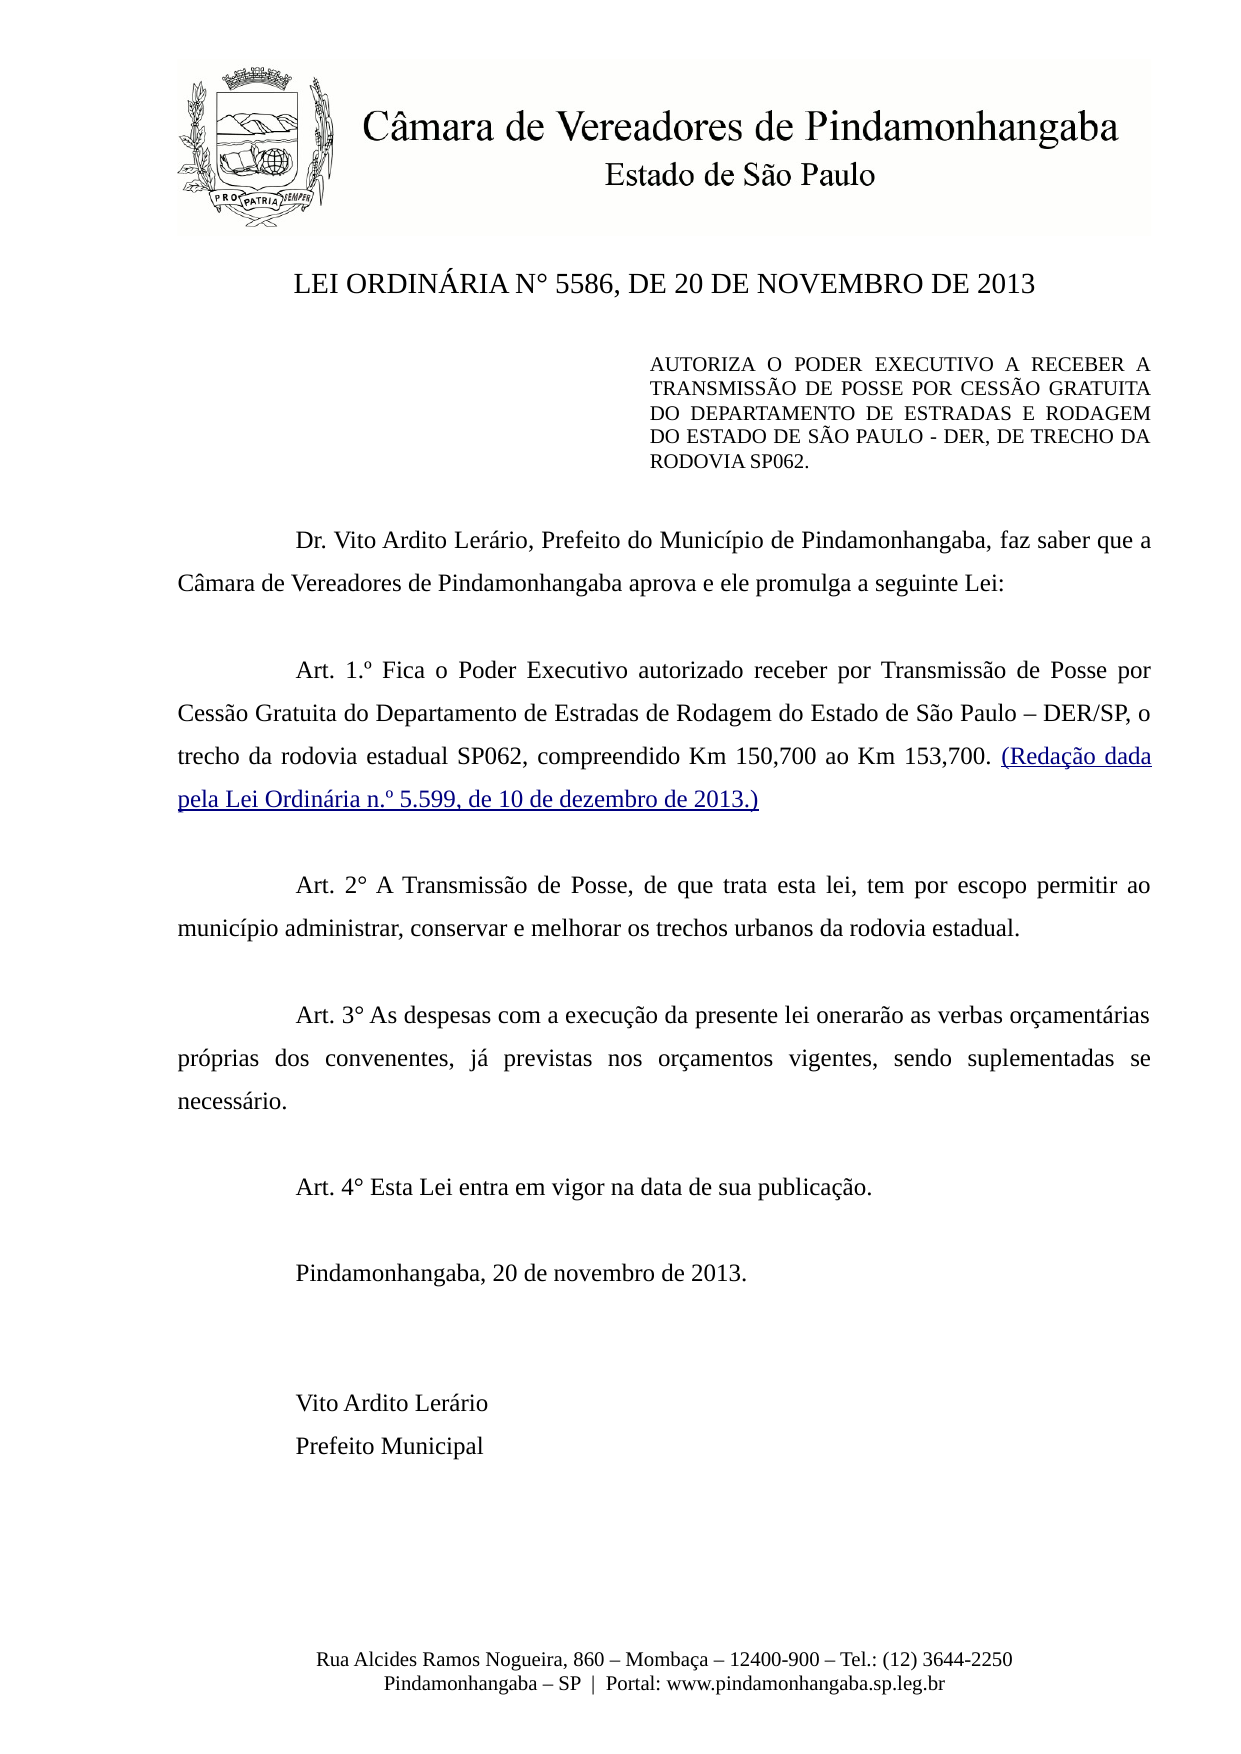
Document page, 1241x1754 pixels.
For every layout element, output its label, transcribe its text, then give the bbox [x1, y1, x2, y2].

text Art. 4° Esta Lei entra em vigor na data de sua publicação. [177, 1172, 1152, 1201]
text Art. 1.º Fica o Poder Executivo autorizado receber por Transmissão de Posse por Cessão Gratuita do Departamento de Estradas de Rodagem do Estado de São Paulo – DER/SP, o trecho da rodovia estadual SP062, compreendido Km 150,700 ao Km 153,700. (Redação dada pela Lei Ordinária n.º 5.599, de 10 de dezembro de 2013.) [177, 655, 1152, 813]
text Dr. Vito Ardito Lerário, Prefeito do Município de Pindamonhangaba, faz saber que a Câmara de Vereadores de Pindamonhangaba aprova e ele promulga a seguinte Lei: [177, 525, 1152, 597]
picture [177, 59, 1152, 236]
text AUTORIZA O PODER EXECUTIVO A RECEBER A TRANSMISSÃO DE POSSE POR CESSÃO GRATUITA DO DEPARTAMENTO DE ESTRADAS E RODAGEM DO ESTADO DE SÃO PAULO - DER, DE TRECHO DA RODOVIA SP062. [649, 352, 1152, 473]
text Vito Ardito Lerário [177, 1388, 1152, 1417]
text Art. 3° As despesas com a execução da presente lei onerarão as verbas orçamentárias próprias dos convenentes, já previstas nos orçamentos vigentes, sendo suplementadas se necessário. [177, 1000, 1152, 1115]
text Pindamonhangaba, 20 de novembro de 2013. [177, 1258, 1152, 1287]
text Prefeito Municipal [177, 1431, 1152, 1460]
text LEI ORDINÁRIA N° 5586, de 20 de novembro de 2013 [177, 266, 1152, 299]
text Art. 2° A Transmissão de Posse, de que trata esta lei, tem por escopo permitir ao município administrar, conservar e melhorar os trechos urbanos da rodovia estadual. [177, 870, 1152, 942]
